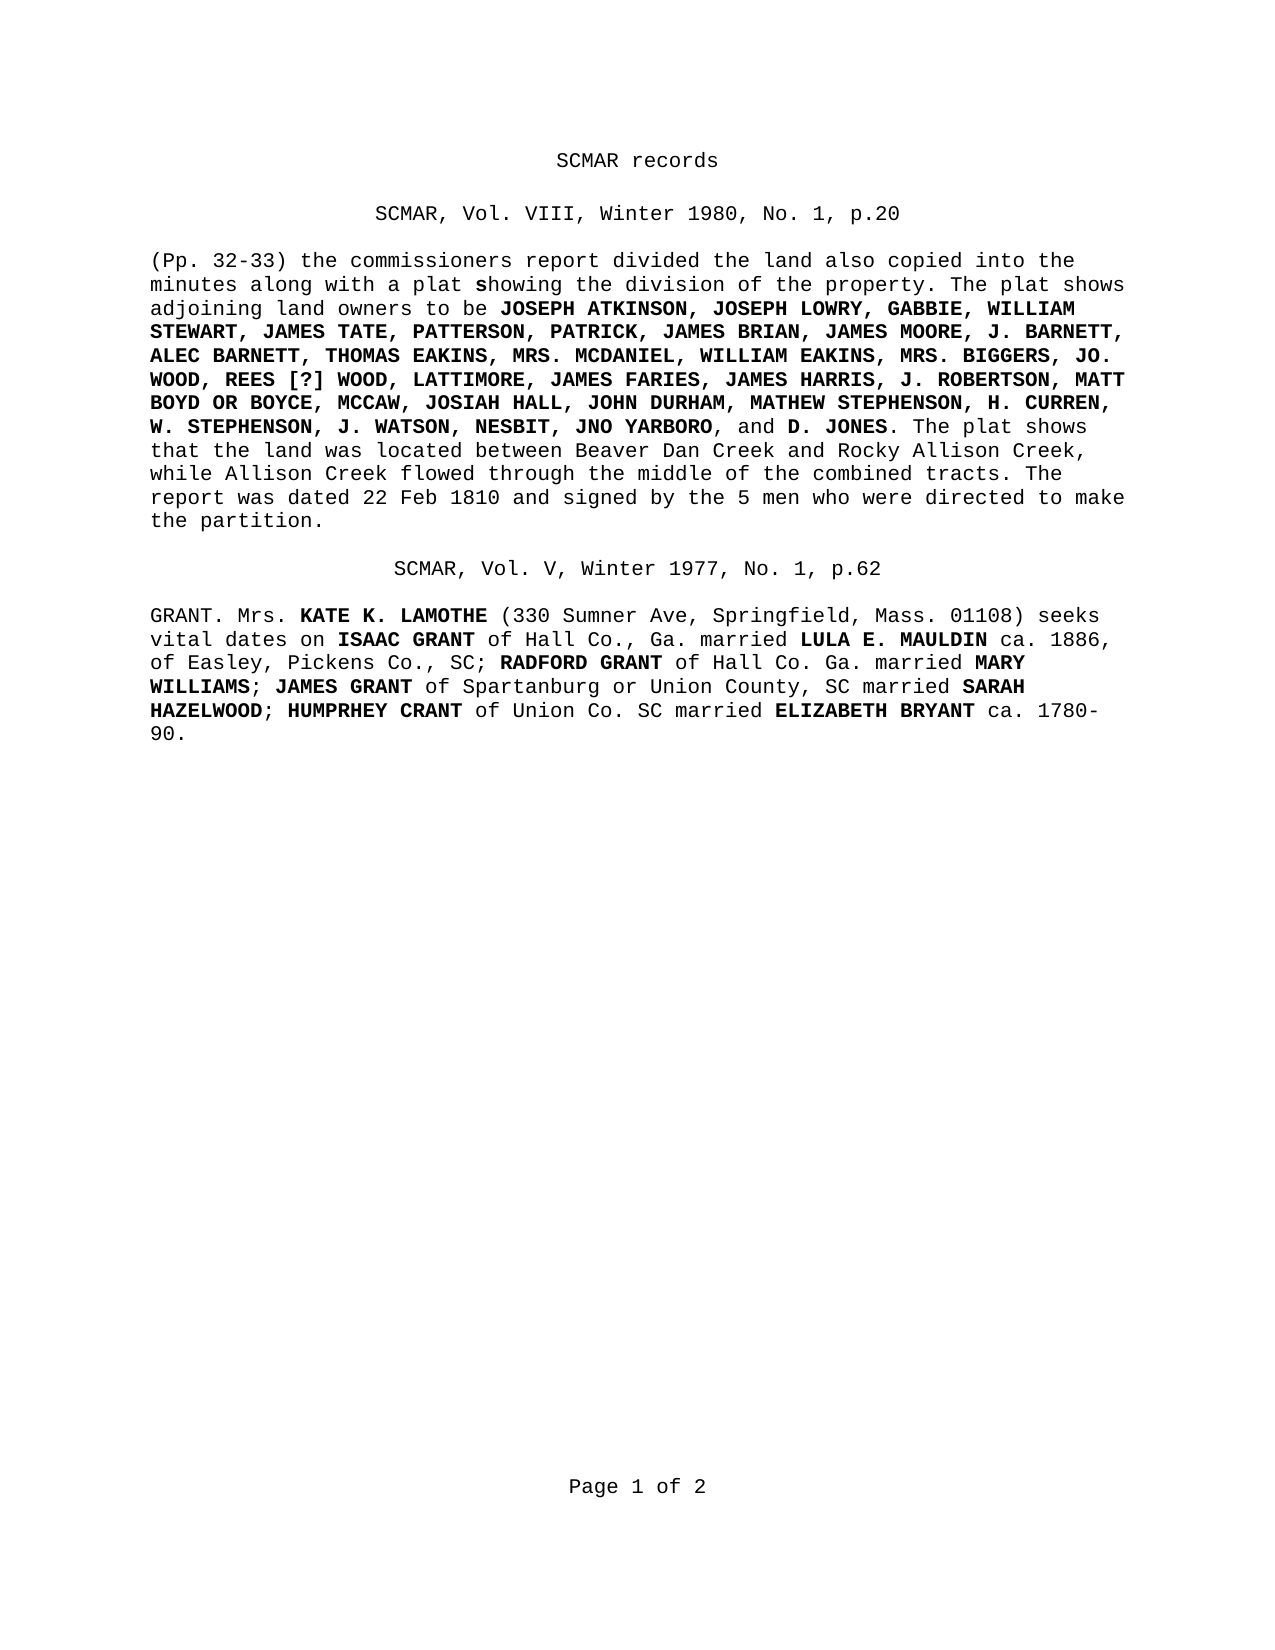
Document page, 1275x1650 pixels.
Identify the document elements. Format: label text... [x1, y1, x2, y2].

text (Pp. 32-33) the commissioners report divided the land also copied into the minutes along with a plat showing the division of the property. The plat shows adjoining land owners to be JOSEPH ATKINSON, JOSEPH LOWRY, GABBIE, WILLIAM STEWART, JAMES TATE, PATTERSON, PATRICK, JAMES BRIAN, JAMES MOORE, J. BARNETT, ALEC BARNETT, THOMAS EAKINS, MRS. MCDANIEL, WILLIAM EAKINS, MRS. BIGGERS, JO. WOOD, REES [?] WOOD, LATTIMORE, JAMES FARIES, JAMES HARRIS, J. ROBERTSON, MATT BOYD OR BOYCE, MCCAW, JOSIAH HALL, JOHN DURHAM, MATHEW STEPHENSON, H. CURREN, W. STEPHENSON, J. WATSON, NESBIT, JNO YARBORO, and D. JONES. The plat shows that the land was located between Beaver Dan Creek and Rocky Allison Creek, while Allison Creek flowed through the middle of the combined tracts. The report was dated 22 Feb 1810 and signed by the 5 men who were directed to make the partition. [150, 227, 1125, 534]
text SCMAR, Vol. V, Winter 1977, No. 1, p.62 [150, 534, 1125, 581]
text GRANT. Mrs. KATE K. LAMOTHE (330 Sumner Ave, Springfield, Mass. 01108) seeks vital dates on ISAAC GRANT of Hall Co., Ga. married LULA E. MAULDIN ca. 1886, of Easley, Pickens Co., SC; RADFORD GRANT of Hall Co. Ga. married MARY WILLIAMS; JAMES GRANT of Spartanburg or Union County, SC married SARAH HAZELWOOD; HUMPRHEY CRANT of Union Co. SC married ELIZABETH BRYANT ca. 1780-90. [150, 581, 1125, 771]
text SCMAR, Vol. VIII, Winter 1980, No. 1, p.20 [150, 203, 1125, 227]
